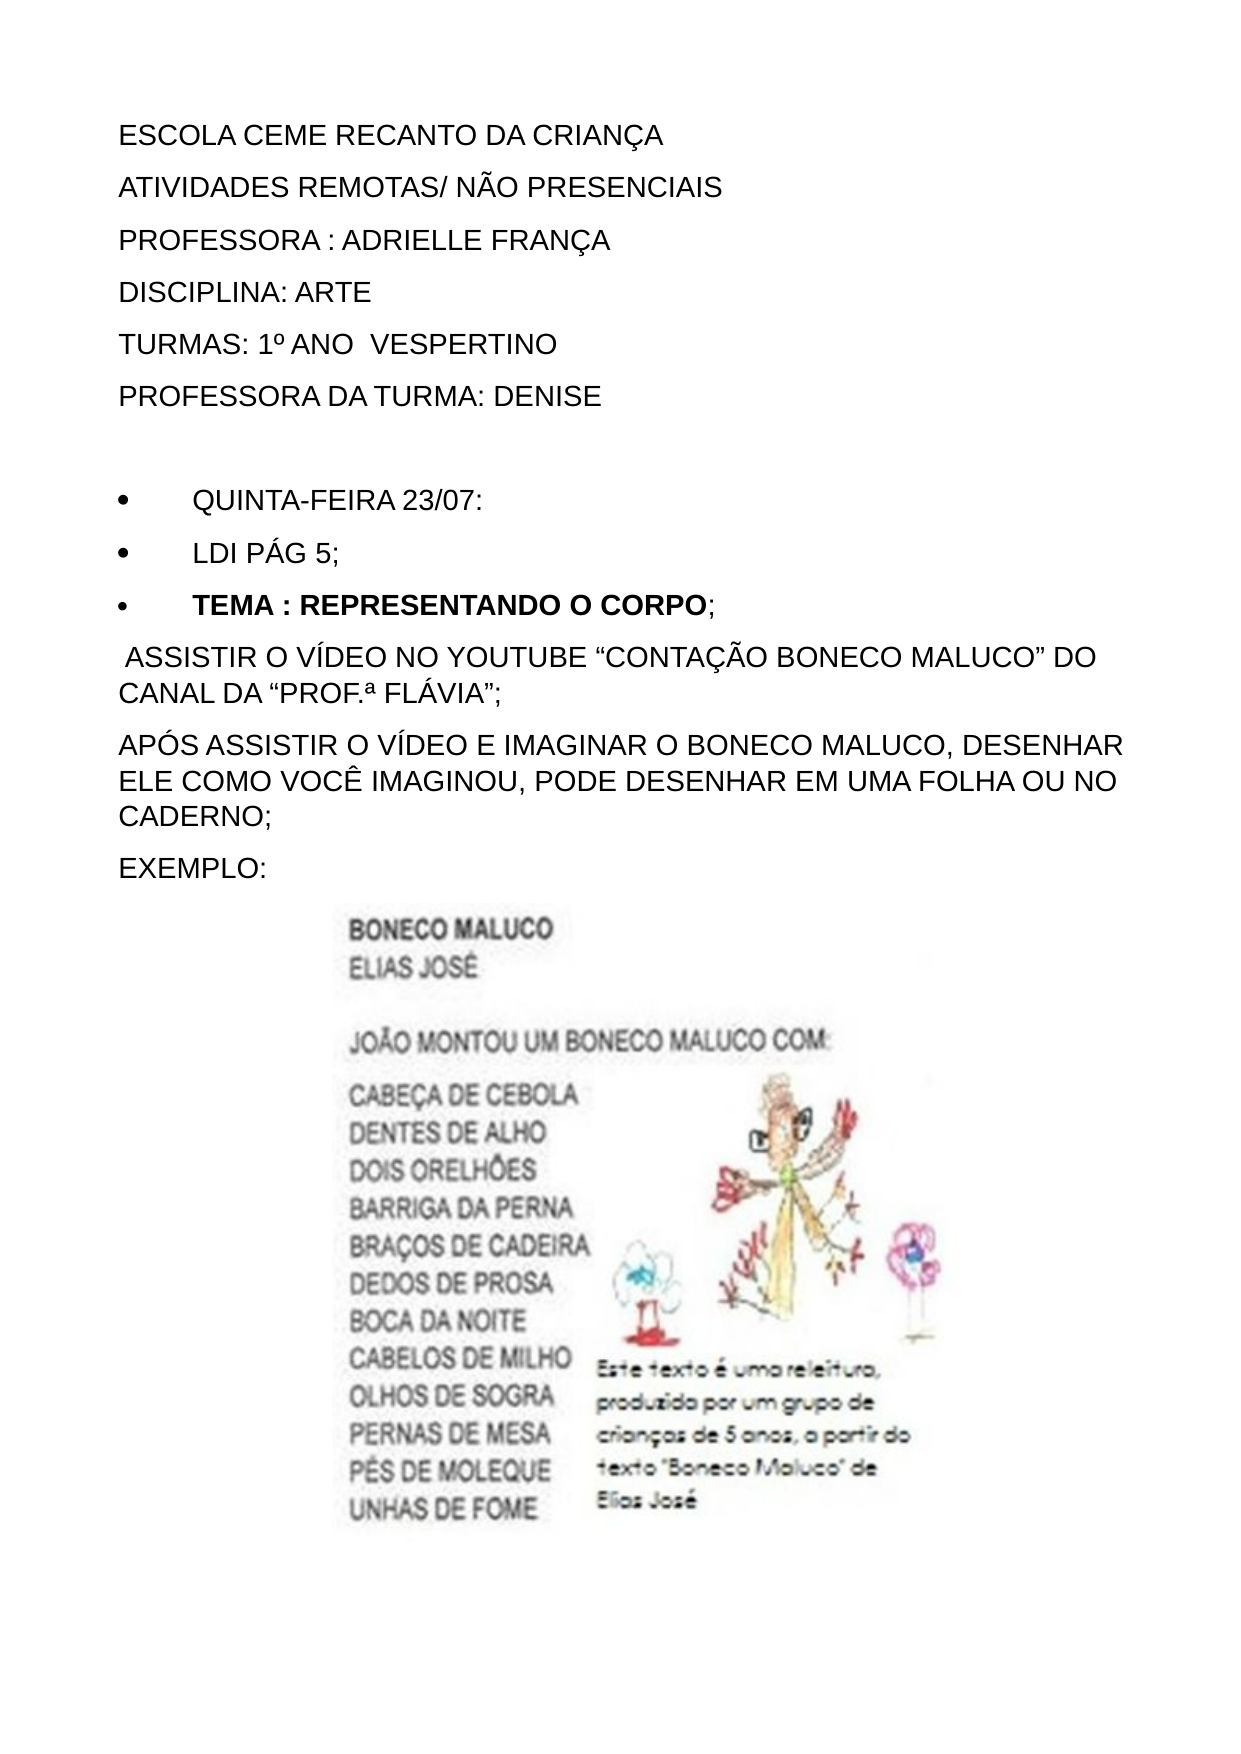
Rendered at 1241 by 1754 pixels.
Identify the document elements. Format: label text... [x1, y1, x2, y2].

text ESCOLA CEME RECANTO DA CRIANÇA [118, 118, 1181, 152]
text ATIVIDADES REMOTAS/ NÃO PRESENCIAIS [118, 170, 1181, 204]
text ASSISTIR O VÍDEO NO YOUTUBE “CONTAÇÃO BONECO MALUCO” DO CANAL DA “PROF.ª FLÁVIA”; [118, 640, 1181, 709]
list QUINTA-FEIRA 23/07: [118, 483, 1181, 517]
text PROFESSORA DA TURMA: DENISE [118, 379, 1181, 413]
list LDI PÁG 5; [118, 536, 1181, 569]
text APÓS ASSISTIR O VÍDEO E IMAGINAR O BONECO MALUCO, DESENHAR ELE COMO VOCÊ IMAGINOU, PODE DESENHAR EM UMA FOLHA OU NO CADERNO; [118, 728, 1181, 833]
list TEMA : REPRESENTANDO O CORPO; [118, 588, 1181, 622]
text PROFESSORA : ADRIELLE FRANÇA [118, 222, 1181, 256]
text EXEMPLO: [118, 851, 1181, 885]
text TURMAS: 1º ANO VESPERTINO [118, 327, 1181, 360]
text DISCIPLINA: ARTE [118, 275, 1181, 308]
